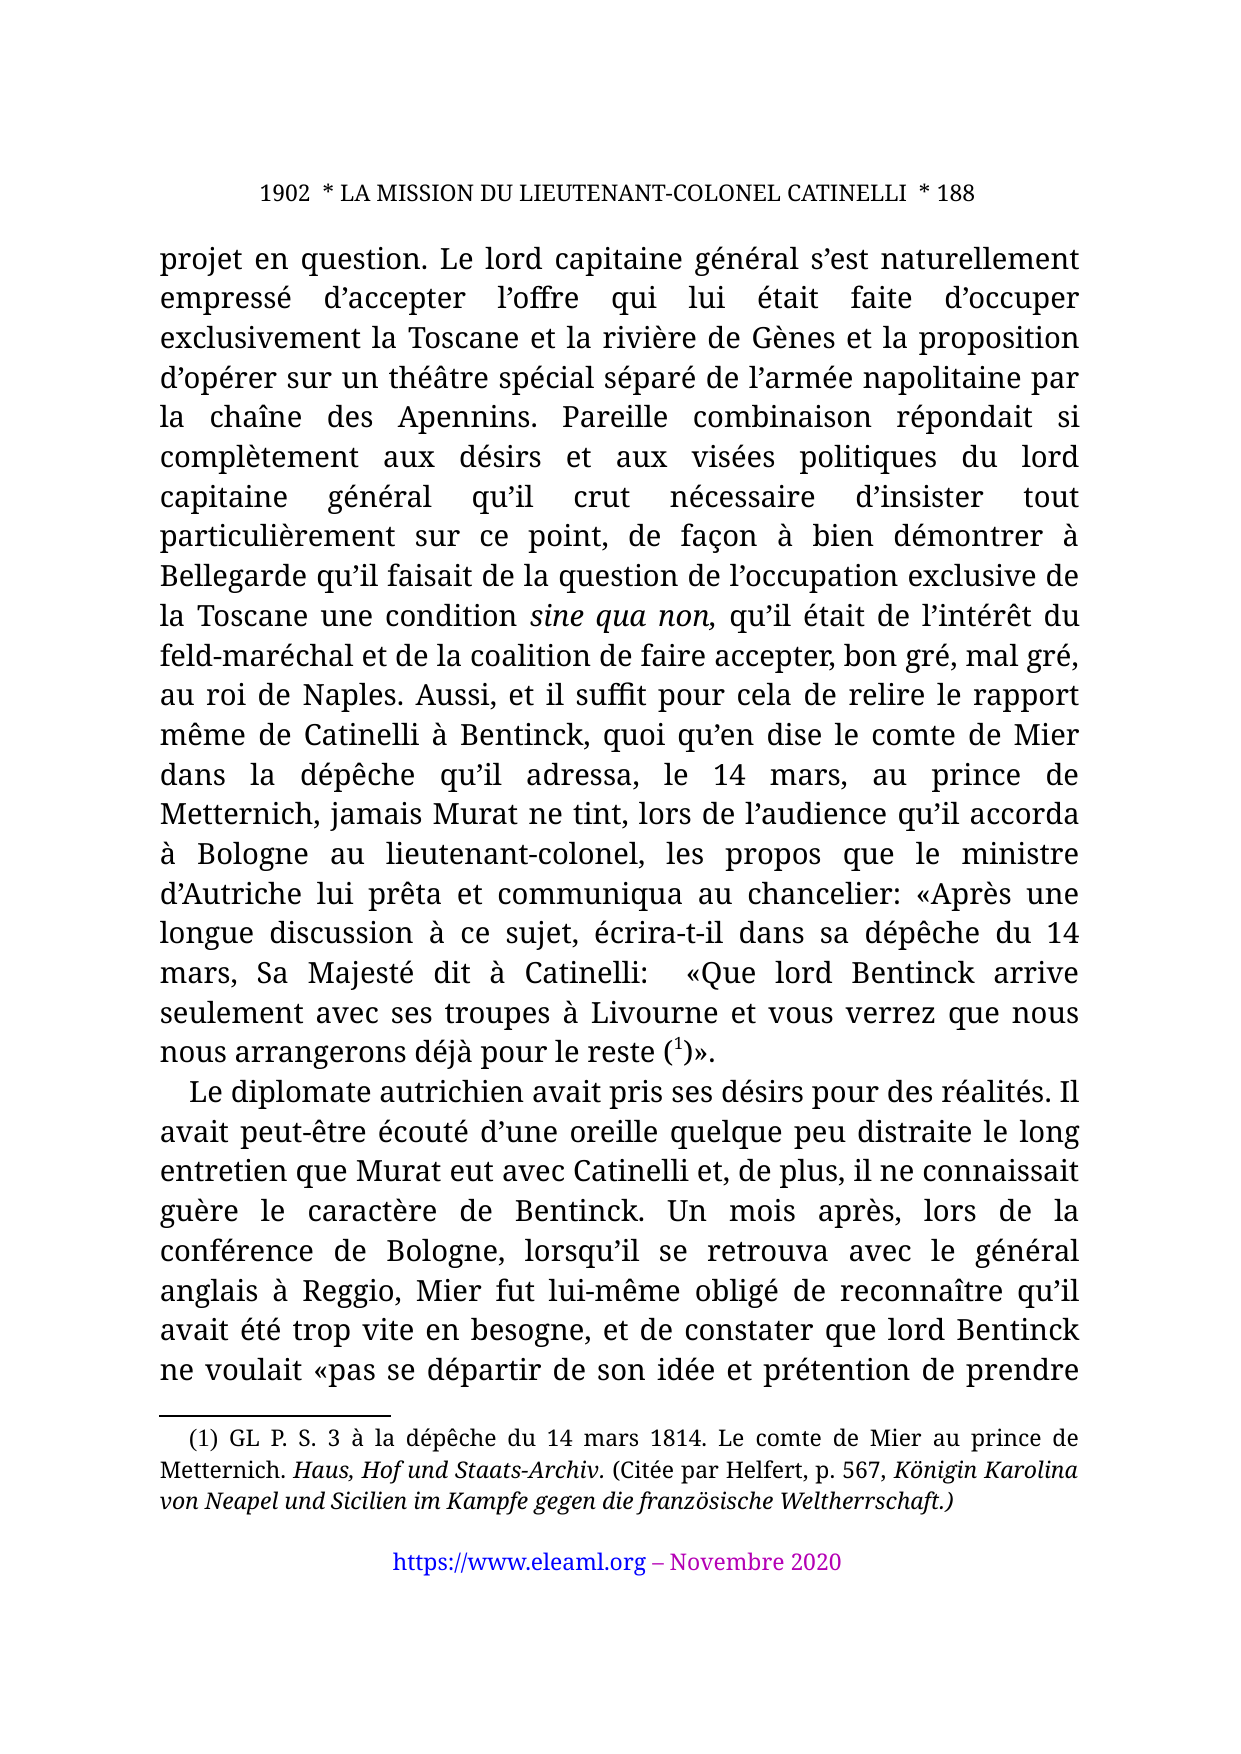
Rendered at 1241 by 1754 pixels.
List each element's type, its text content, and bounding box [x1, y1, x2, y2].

text GL P. S. 3 à la dépêche du 14 mars 1814. Le comte de Mier au prince de Metternich. Haus, Hof und Staats-Archiv. (Citée par Helfert, p. 567, Königin Karolina von Neapel und Sicilien im Kampfe gegen die französische Weltherrschaft.) [159, 1422, 1081, 1516]
text Le diplomate autrichien avait pris ses désirs pour des réalités. Il avait peut-être écouté d’une oreille quelque peu distraite le long entretien que Murat eut avec Catinelli et, de plus, il ne connaissait guère le caractère de Bentinck. Un mois après, lors de la conférence de Bologne, lorsqu’il se retrouva avec le général anglais à Reggio, Mier fut lui-même obligé de reconnaître qu’il avait été trop vite en besogne, et de constater que lord Bentinck ne voulait «pas se départir de son idée et prétention de prendre [159, 1071, 1081, 1389]
text projet en question. Le lord capitaine général s’est naturellement empressé d’accepter l’offre qui lui était faite d’occuper exclusivement la Toscane et la rivière de Gènes et la proposition d’opérer sur un théâtre spécial séparé de l’armée napolitaine par la chaîne des Apennins. Pareille combinaison répondait si complètement aux désirs et aux visées politiques du lord capitaine général qu’il crut nécessaire d’insister tout particulièrement sur ce point, de façon à bien démontrer à Bellegarde qu’il faisait de la question de l’occupation exclusive de la Toscane une condition sine qua non, qu’il était de l’intérêt du feld-maréchal et de la coalition de faire accepter, bon gré, mal gré, au roi de Naples. Aussi, et il suffit pour cela de relire le rapport même de Catinelli à Bentinck, quoi qu’en dise le comte de Mier dans la dépêche qu’il adressa, le 14 mars, au prince de Metternich, jamais Murat ne tint, lors de l’audience qu’il accorda à Bologne au lieutenant-colonel, les propos que le ministre d’Autriche lui prêta et communiqua au chancelier: «Après une longue discussion à ce sujet, écrira-t-il dans sa dépêche du 14 mars, Sa Majesté dit à Catinelli: «Que lord Bentinck arrive seulement avec ses troupes à Livourne et vous verrez que nous nous arrangerons déjà pour le reste ()». [159, 238, 1081, 1071]
